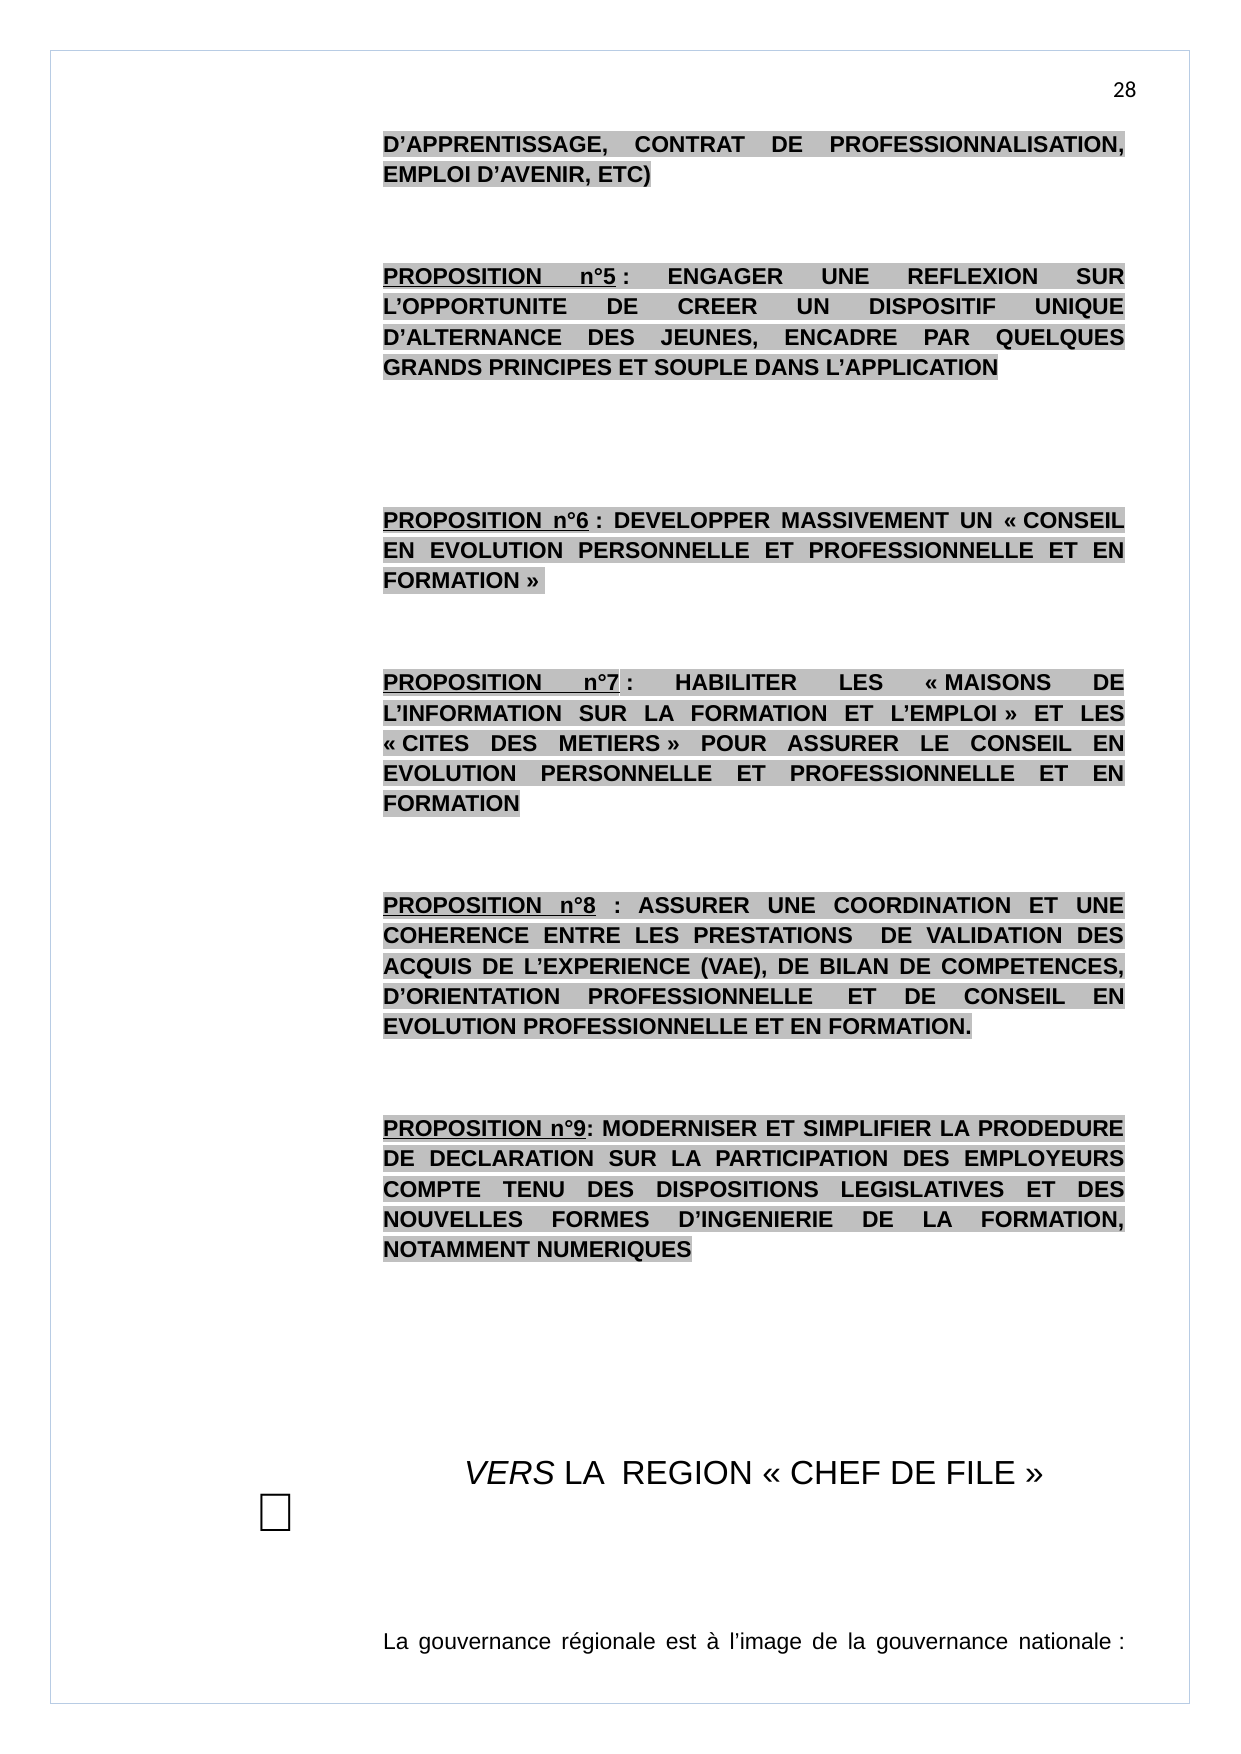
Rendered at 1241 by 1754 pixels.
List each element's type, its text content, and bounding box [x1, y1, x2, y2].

table_cell La gouvernance régionale est à l’image de la gouvernance nationale : [372, 1563, 1136, 1667]
table_header VERS LA REGION « CHEF DE FILE » [372, 1388, 1136, 1563]
table_cell [180, 131, 372, 1337]
table_cell [180, 1563, 372, 1667]
table_cell D’APPRENTISSAGE, CONTRAT DE PROFESSIONNALISATION, EMPLOI D’AVENIR, ETC) PROPOSITION n°5 : ENGAGER UNE REFLEXION SUR L’OPPORTUNITE DE CREER UN DISPOSITIF UNIQUE D’ALTERNANCE DES JEUNES, ENCADRE PAR QUELQUES GRANDS PRINCIPES ET SOUPLE DANS L’APPLICATION PROPOSITION n°6 : DEVELOPPER MASSIVEMENT UN « CONSEIL EN EVOLUTION PERSONNELLE ET PROFESSIONNELLE ET EN FORMATION » PROPOSITION n°7 : HABILITER LES « MAISONS DE L’INFORMATION SUR LA FORMATION ET L’EMPLOI » ET LES « CITES DES METIERS » POUR ASSURER LE CONSEIL EN EVOLUTION PERSONNELLE ET PROFESSIONNELLE ET EN FORMATION PROPOSITION n°8 : ASSURER UNE COORDINATION ET UNE COHERENCE ENTRE LES PRESTATIONS DE VALIDATION DES ACQUIS DE L’EXPERIENCE (VAE), DE BILAN DE COMPETENCES, D’ORIENTATION PROFESSIONNELLE ET DE CONSEIL EN EVOLUTION PROFESSIONNELLE ET EN FORMATION. PROPOSITION n°9: MODERNISER ET SIMPLIFIER LA PRODEDURE DE DECLARATION SUR LA PARTICIPATION DES EMPLOYEURS COMPTE TENU DES DISPOSITIONS LEGISLATIVES ET DES NOUVELLES FORMES D’INGENIERIE DE LA FORMATION, NOTAMMENT NUMERIQUES [372, 131, 1136, 1337]
table_header  [180, 1388, 372, 1563]
